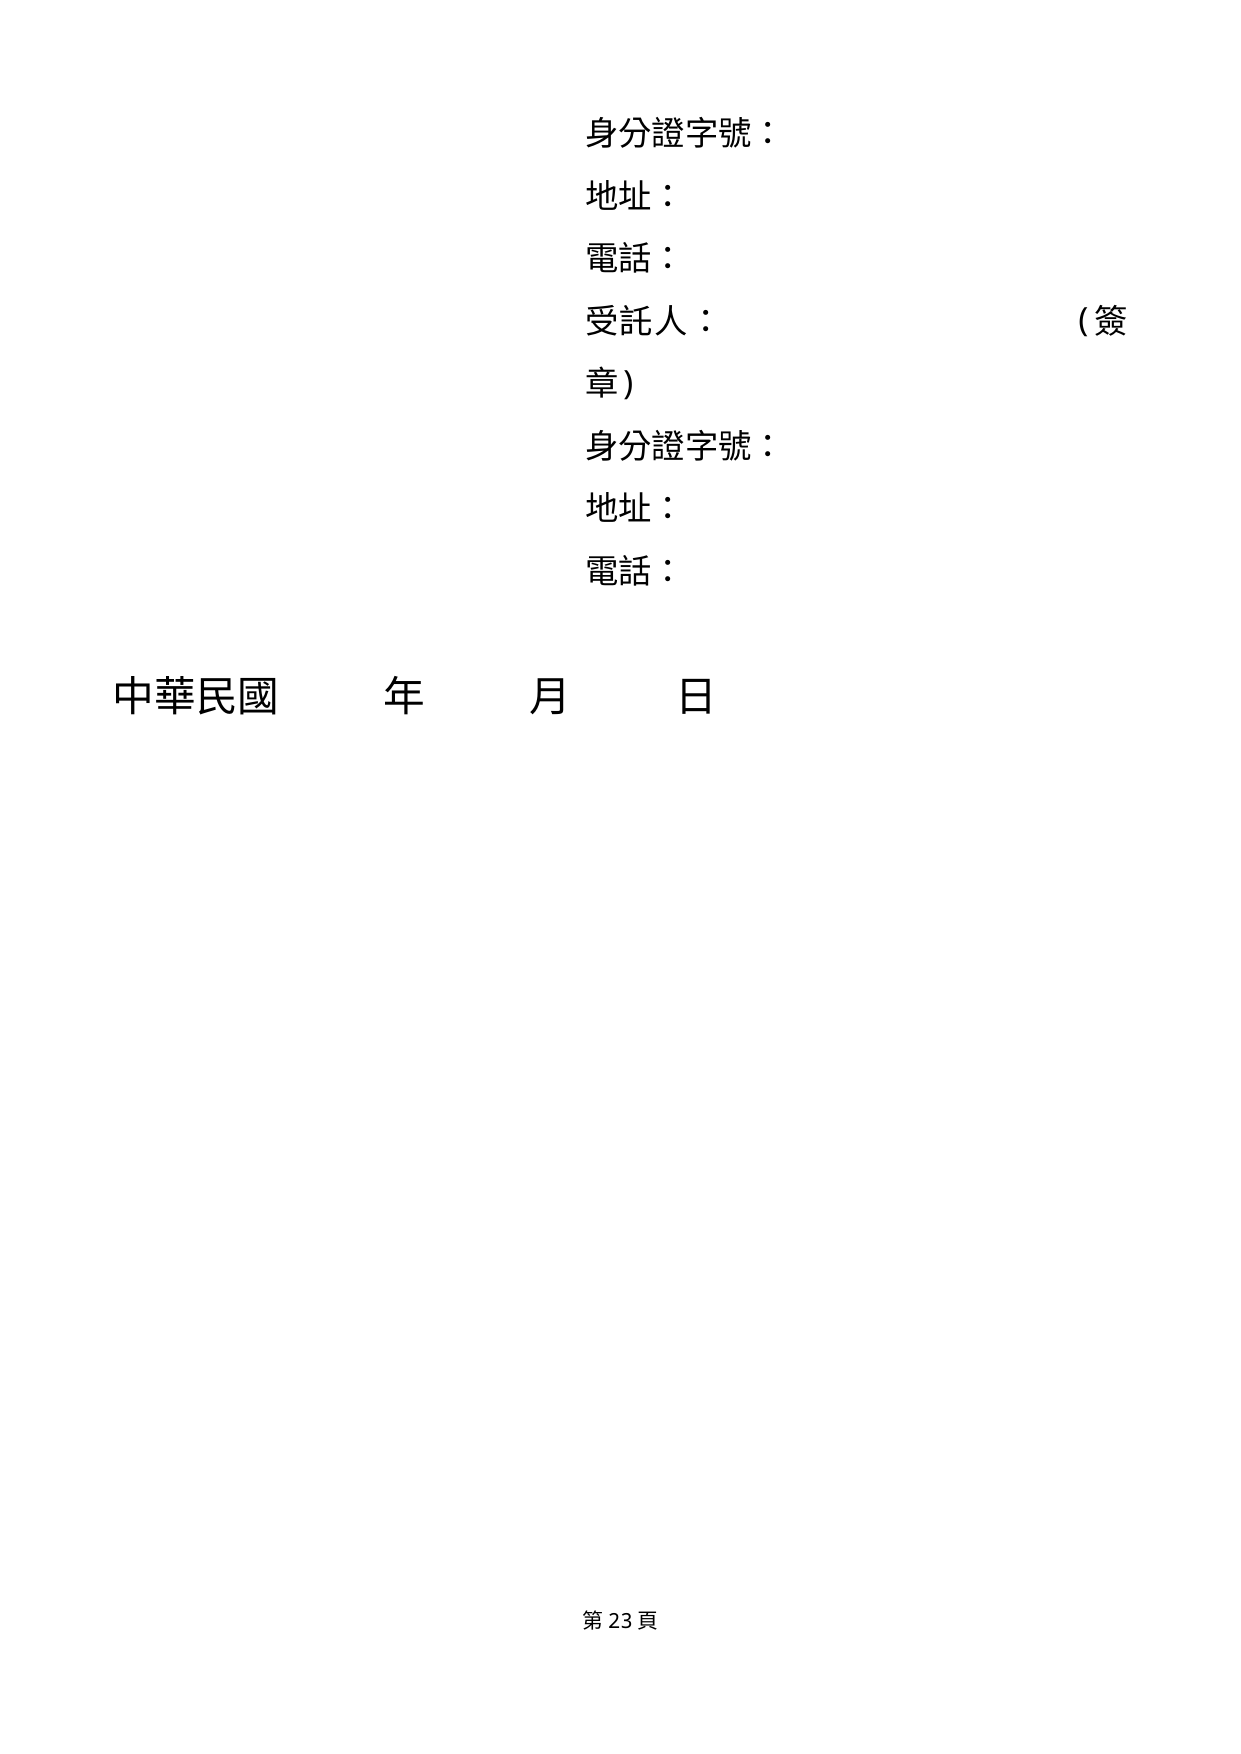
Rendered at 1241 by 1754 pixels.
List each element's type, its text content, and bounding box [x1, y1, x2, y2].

text 電話： [585, 214, 1128, 277]
text 受託人： (簽章) [585, 277, 1128, 402]
text 中華民國 年 月 日 [112, 652, 1128, 714]
text 地址： [585, 464, 1128, 527]
text 身分證字號： [585, 89, 1128, 152]
text 身分證字號： [585, 402, 1128, 464]
text 地址： [585, 152, 1128, 214]
text 電話： [585, 527, 1128, 589]
